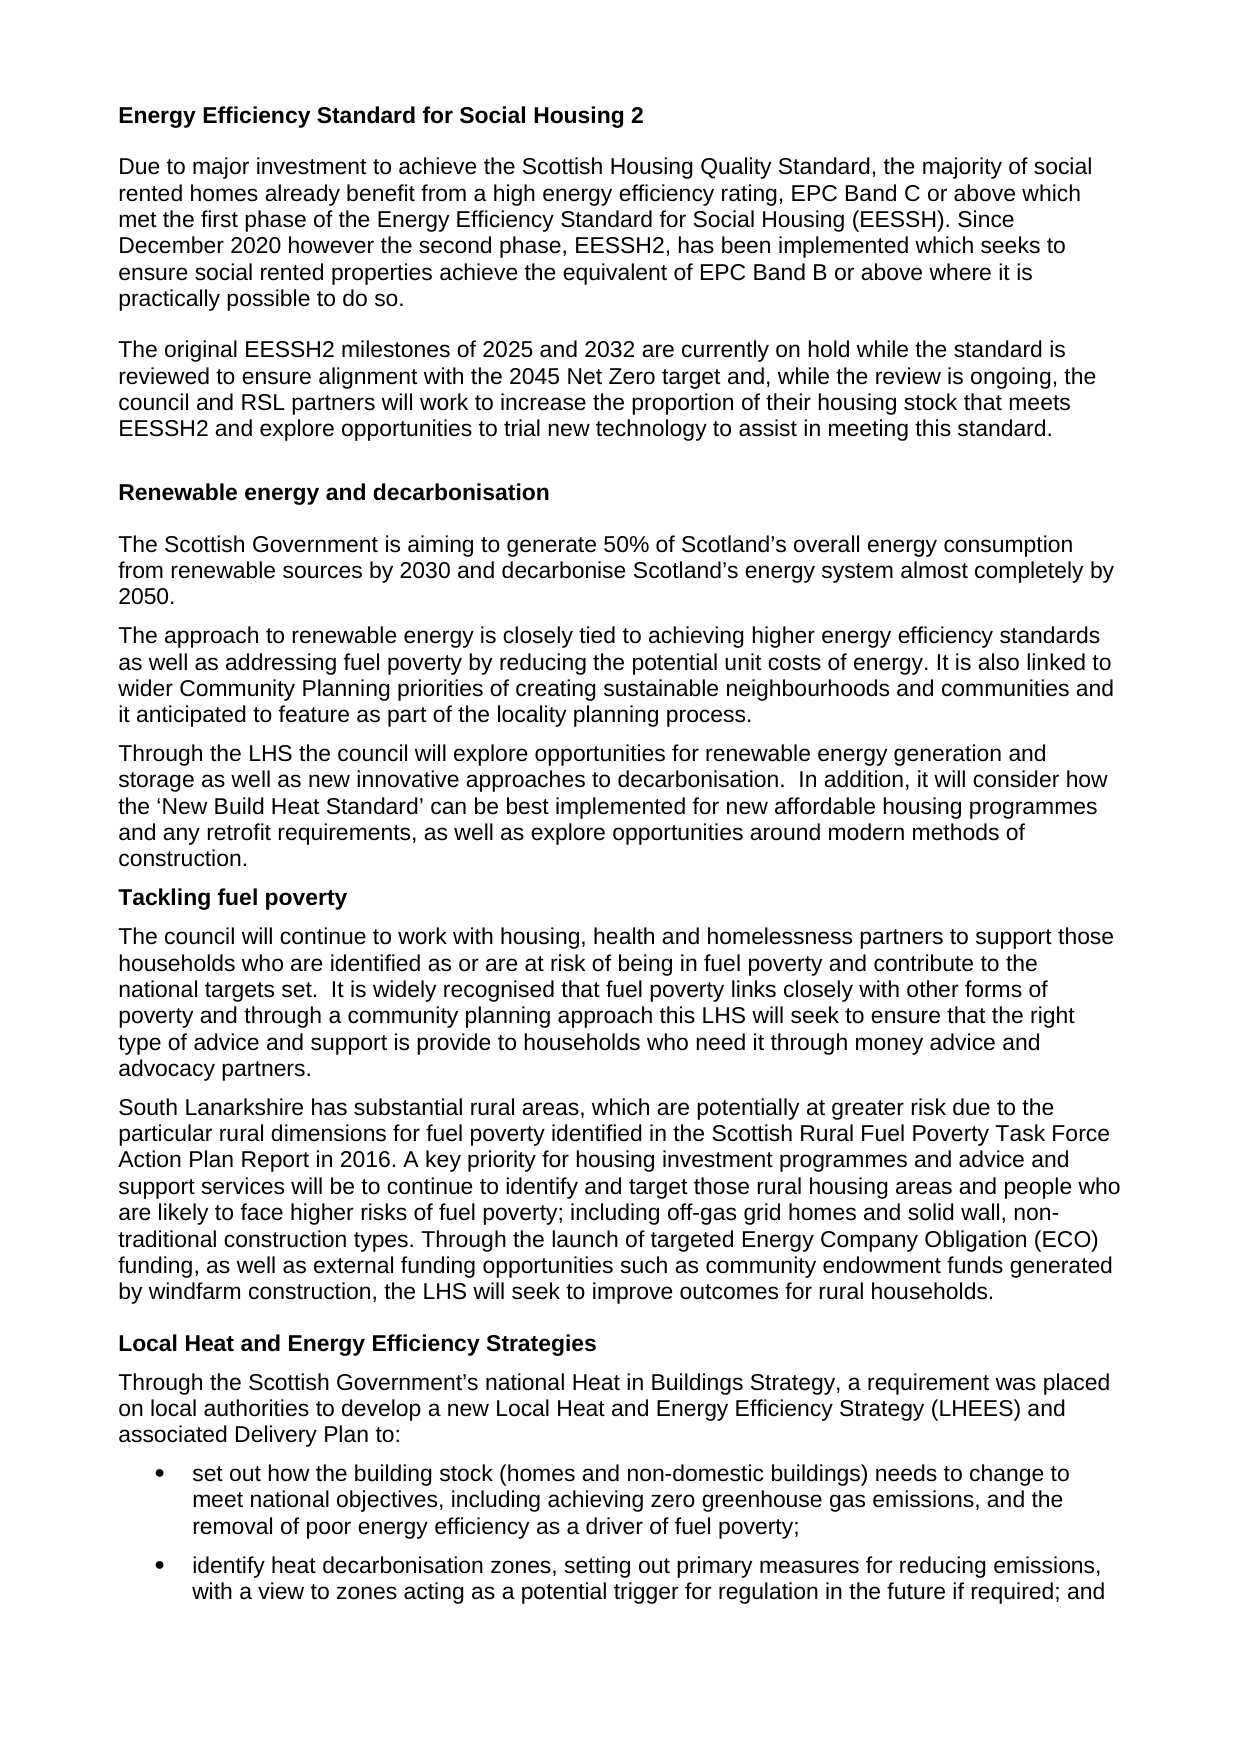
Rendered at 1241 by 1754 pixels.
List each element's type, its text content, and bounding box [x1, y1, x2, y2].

text Local Heat and Energy Efficiency Strategies [118, 1329, 1122, 1356]
text The approach to renewable energy is closely tied to achieving higher energy efficiency standards as well as addressing fuel poverty by reducing the potential unit costs of energy. It is also linked to wider Community Planning priorities of creating sustainable neighbourhoods and communities and it anticipated to feature as part of the locality planning process. [118, 622, 1122, 727]
text Tackling fuel poverty [118, 884, 1122, 911]
text Energy Efficiency Standard for Social Housing 2 [118, 102, 1122, 128]
text Due to major investment to achieve the Scottish Housing Quality Standard, the majority of social rented homes already benefit from a high energy efficiency rating, EPC Band C or above which met the first phase of the Energy Efficiency Standard for Social Housing (EESSH). Since December 2020 however the second phase, EESSH2, has been implemented which seeks to ensure social rented properties achieve the equivalent of EPC Band B or above where it is practically possible to do so. [118, 153, 1122, 311]
text Through the Scottish Government’s national Heat in Buildings Strategy, a requirement was placed on local authorities to develop a new Local Heat and Energy Efficiency Strategy (LHEES) and associated Delivery Plan to: [118, 1368, 1122, 1447]
text South Lanarkshire has substantial rural areas, which are potentially at greater risk due to the particular rural dimensions for fuel poverty identified in the Scottish Rural Fuel Poverty Task Force Action Plan Report in 2016. A key priority for housing investment programmes and advice and support services will be to continue to identify and target those rural housing areas and people who are likely to face higher risks of fuel poverty; including off-gas grid homes and solid wall, non-traditional construction types. Through the launch of targeted Energy Company Obligation (ECO) funding, as well as external funding opportunities such as community endowment funds generated by windfarm construction, the LHS will seek to improve outcomes for rural households. [118, 1094, 1122, 1304]
text The original EESSH2 milestones of 2025 and 2032 are currently on hold while the standard is reviewed to ensure alignment with the 2045 Net Zero target and, while the review is ongoing, the council and RSL partners will work to increase the proportion of their housing stock that meets EESSH2 and explore opportunities to trial new technology to assist in meeting this standard. [118, 336, 1122, 442]
text The Scottish Government is aiming to generate 50% of Scotland’s overall energy consumption from renewable sources by 2030 and decarbonise Scotland’s energy system almost completely by 2050. [118, 531, 1122, 609]
text The council will continue to work with housing, health and homelessness partners to support those households who are identified as or are at risk of being in fuel poverty and contribute to the national targets set. It is widely recognised that fuel poverty links closely with other forms of poverty and through a community planning approach this LHS will seek to ensure that the right type of advice and support is provide to households who need it through money advice and advocacy partners. [118, 923, 1122, 1081]
list identify heat decarbonisation zones, setting out primary measures for reducing emissions, with a view to zones acting as a potential trigger for regulation in the future if required; and [156, 1552, 1122, 1604]
text Renewable energy and decarbonisation [118, 479, 1122, 506]
list set out how the building stock (homes and non-domestic buildings) needs to change to meet national objectives, including achieving zero greenhouse gas emissions, and the removal of poor energy efficiency as a driver of fuel poverty; [156, 1460, 1122, 1539]
text Through the LHS the council will explore opportunities for renewable energy generation and storage as well as new innovative approaches to decarbonisation. In addition, it will consider how the ‘New Build Heat Standard’ can be best implemented for new affordable housing programmes and any retrofit requirements, as well as explore opportunities around modern methods of construction. [118, 740, 1122, 872]
